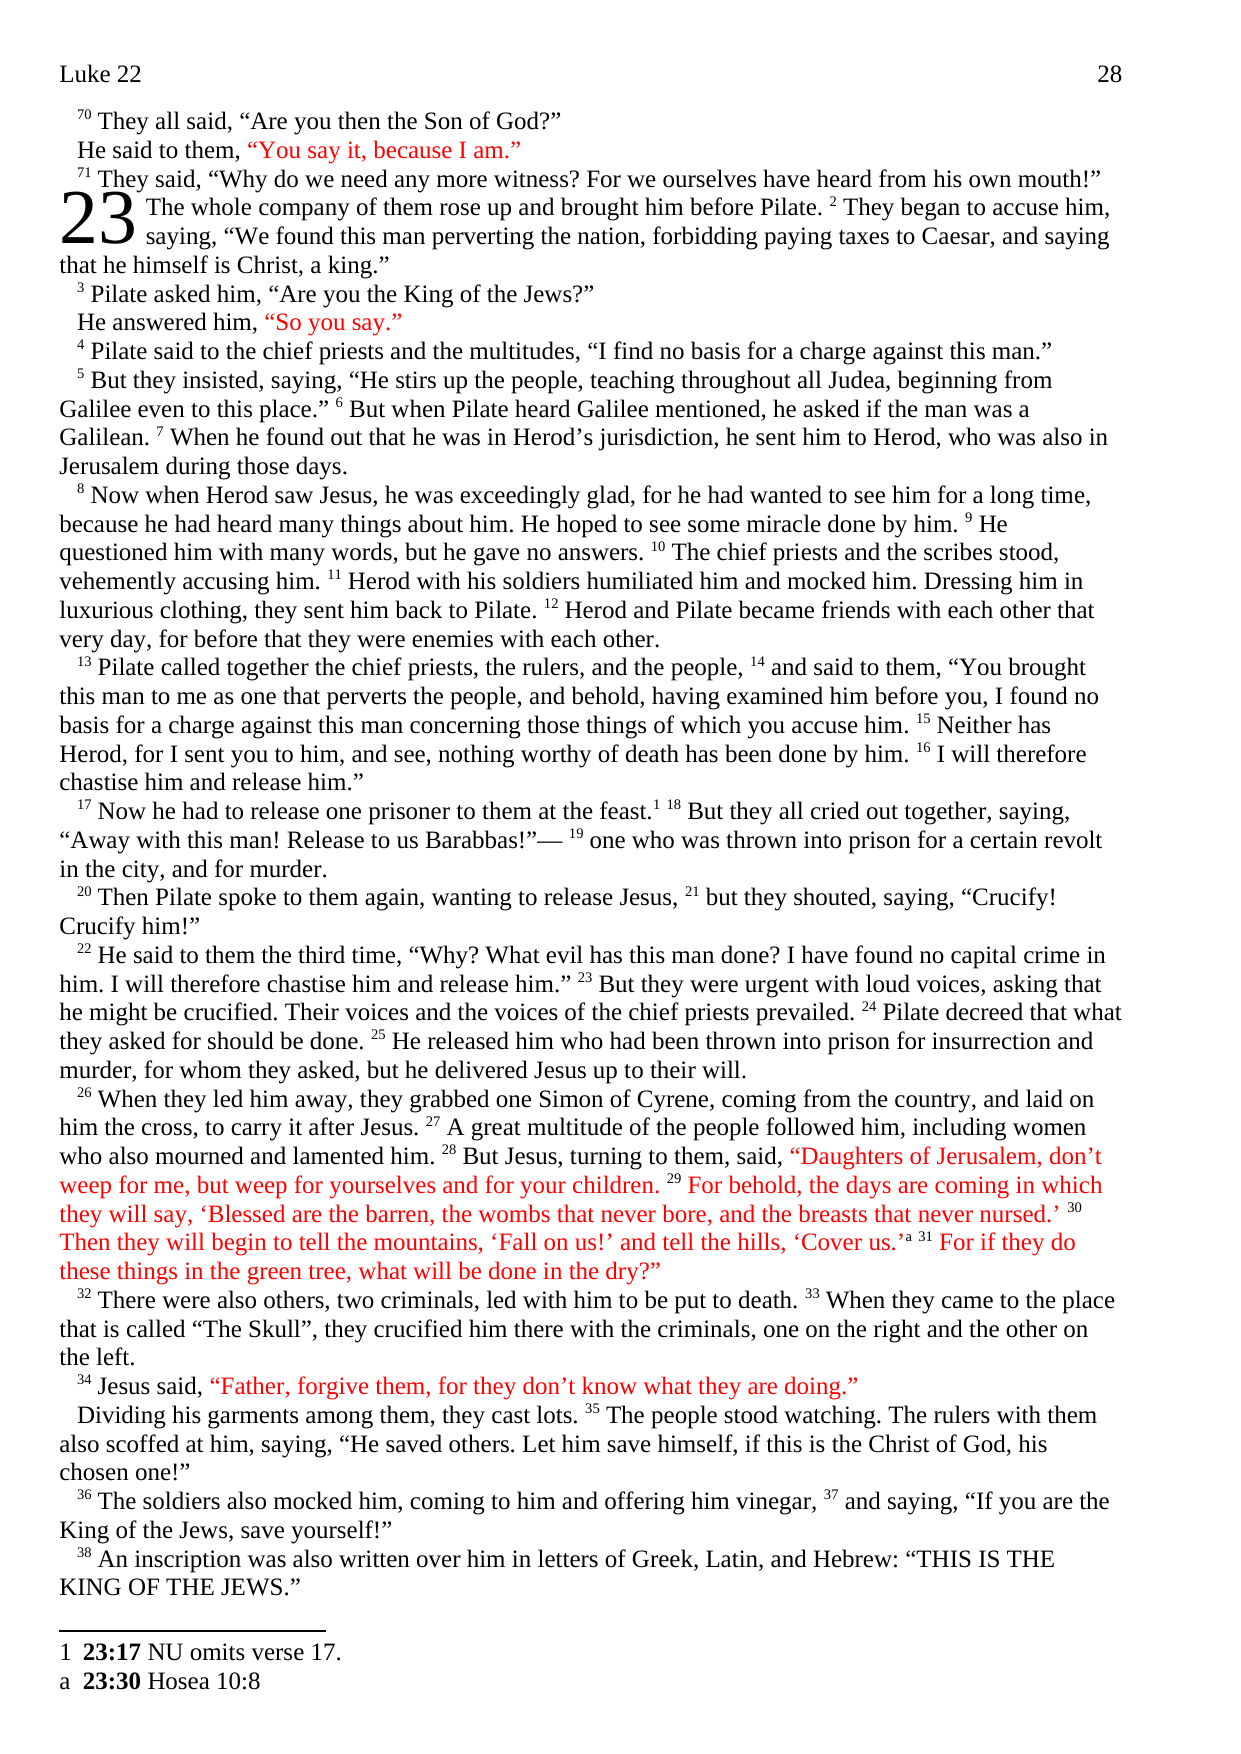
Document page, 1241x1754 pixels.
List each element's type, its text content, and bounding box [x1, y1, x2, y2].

text 5 But they insisted, saying, “He stirs up the people, teaching throughout all Judea, beginning from Galilee even to this place.” 6 But when Pilate heard Galilee mentioned, he asked if the man was a Galilean. 7 When he found out that he was in Herod’s jurisdiction, he sent him to Herod, who was also in Jerusalem during those days. [59, 365, 1122, 480]
text 20 Then Pilate spoke to them again, wanting to release Jesus, 21 but they shouted, saying, “Crucify! Crucify him!” [59, 882, 1122, 940]
text 34 Jesus said, “Father, forgive them, for they don’t know what they are doing.” [59, 1371, 1122, 1400]
text 32 There were also others, two criminals, led with him to be put to death. 33 When they came to the place that is called “The Skull”, they crucified him there with the criminals, one on the right and the other on the left. [59, 1285, 1122, 1371]
text 23:17 NU omits verse 17. [59, 1637, 1122, 1666]
text 70 They all said, “Are you then the Son of God?” [59, 106, 1122, 135]
text 17 Now he had to release one prisoner to them at the feast. 18 But they all cried out together, saying, “Away with this man! Release to us Barabbas!”— 19 one who was thrown into prison for a certain revolt in the city, and for murder. [59, 796, 1122, 882]
text He said to them, “You say it, because I am.” [59, 135, 1122, 164]
text 22 He said to them the third time, “Why? What evil has this man done? I have found no capital crime in him. I will therefore chastise him and release him.” 23 But they were urgent with loud voices, asking that he might be crucified. Their voices and the voices of the chief priests prevailed. 24 Pilate decreed that what they asked for should be done. 25 He released him who had been thrown into prison for insurrection and murder, for whom they asked, but he delivered Jesus up to their will. [59, 940, 1122, 1084]
text 71 They said, “Why do we need any more witness? For we ourselves have heard from his own mouth!” [59, 164, 1122, 192]
text 23The whole company of them rose up and brought him before Pilate. 2 They began to accuse him, saying, “We found this man perverting the nation, forbidding paying taxes to Caesar, and saying that he himself is Christ, a king.” [59, 192, 1122, 279]
text 4 Pilate said to the chief priests and the multitudes, “I find no basis for a charge against this man.” [59, 336, 1122, 365]
text 36 The soldiers also mocked him, coming to him and offering him vinegar, 37 and saying, “If you are the King of the Jews, save yourself!” [59, 1486, 1122, 1544]
text He answered him, “So you say.” [59, 307, 1122, 336]
text 3 Pilate asked him, “Are you the King of the Jews?” [59, 279, 1122, 307]
text Dividing his garments among them, they cast lots. 35 The people stood watching. The rulers with them also scoffed at him, saying, “He saved others. Let him save himself, if this is the Christ of God, his chosen one!” [59, 1400, 1122, 1486]
text 8 Now when Herod saw Jesus, he was exceedingly glad, for he had wanted to see him for a long time, because he had heard many things about him. He hoped to see some miracle done by him. 9 He questioned him with many words, but he gave no answers. 10 The chief priests and the scribes stood, vehemently accusing him. 11 Herod with his soldiers humiliated him and mocked him. Dressing him in luxurious clothing, they sent him back to Pilate. 12 Herod and Pilate became friends with each other that very day, for before that they were enemies with each other. [59, 480, 1122, 652]
text 26 When they led him away, they grabbed one Simon of Cyrene, coming from the country, and laid on him the cross, to carry it after Jesus. 27 A great multitude of the people followed him, including women who also mourned and lamented him. 28 But Jesus, turning to them, said, “Daughters of Jerusalem, don’t weep for me, but weep for yourselves and for your children. 29 For behold, the days are coming in which they will say, ‘Blessed are the barren, the wombs that never bore, and the breasts that never nursed.’ 30 Then they will begin to tell the mountains, ‘Fall on us!’ and tell the hills, ‘Cover us.’ 31 For if they do these things in the green tree, what will be done in the dry?” [59, 1084, 1122, 1285]
text 23:30 Hosea 10:8 [59, 1666, 1122, 1695]
text 38 An inscription was also written over him in letters of Greek, Latin, and Hebrew: “THIS IS THE KING OF THE JEWS.” [59, 1544, 1122, 1601]
text 13 Pilate called together the chief priests, the rulers, and the people, 14 and said to them, “You brought this man to me as one that perverts the people, and behold, having examined him before you, I found no basis for a charge against this man concerning those things of which you accuse him. 15 Neither has Herod, for I sent you to him, and see, nothing worthy of death has been done by him. 16 I will therefore chastise him and release him.” [59, 652, 1122, 796]
